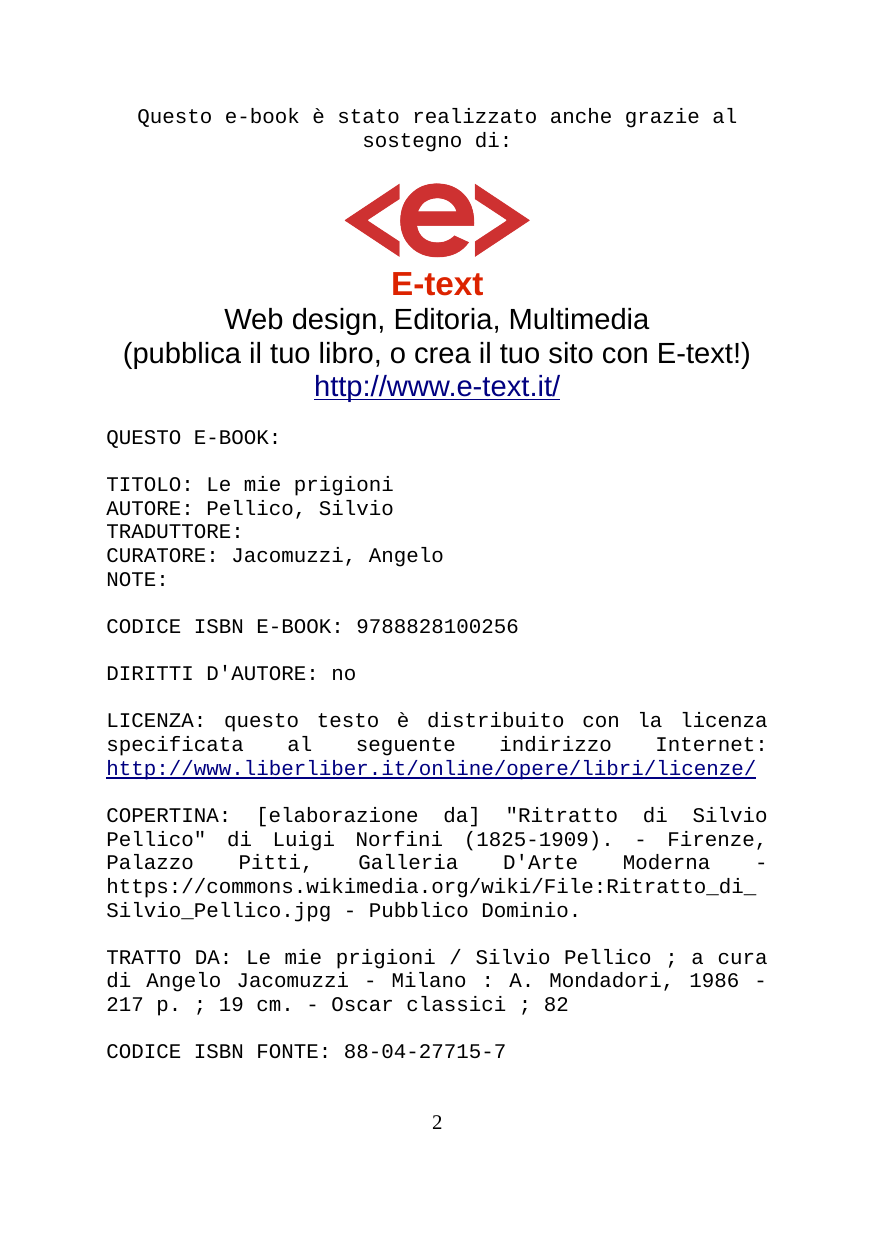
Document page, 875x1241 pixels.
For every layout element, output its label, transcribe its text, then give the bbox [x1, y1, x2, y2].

text TITOLO: Le mie prigioni [106, 474, 768, 498]
text CODICE ISBN E-BOOK: 9788828100256 [106, 616, 768, 639]
text E-text [106, 264, 768, 302]
text TRADUTTORE: [106, 521, 768, 545]
text TRATTO DA: Le mie prigioni / Silvio Pellico ; a cura di Angelo Jacomuzzi - Milano : A. Mondadori, 1986 - 217 p. ; 19 cm. - Oscar classici ; 82 [106, 947, 768, 1018]
text NOTE: [106, 568, 768, 592]
text CURATORE: Jacomuzzi, Angelo [106, 545, 768, 568]
text Questo e-book è stato realizzato anche grazie al sostegno di: [106, 106, 768, 153]
text QUESTO E-BOOK: [106, 427, 768, 450]
text DIRITTI D'AUTORE: no [106, 663, 768, 687]
text (pubblica il tuo libro, o crea il tuo sito con E-text!) [106, 336, 768, 369]
text Web design, Editoria, Multimedia [106, 302, 768, 336]
text COPERTINA: [elaborazione da] "Ritratto di Silvio Pellico" di Luigi Norfini (1825-1909). - Firenze, Palazzo Pitti, Galleria D'Arte Moderna - https://commons.wikimedia.org/wiki/File:Ritratto_di_Silvio_Pellico.jpg - Pubblico Dominio. [106, 805, 768, 923]
text LICENZA: questo testo è distribuito con la licenza specificata al seguente indirizzo Internet: http://www.liberliber.it/online/opere/libri/licenze/ [106, 710, 768, 781]
text AUTORE: Pellico, Silvio [106, 498, 768, 521]
text CODICE ISBN FONTE: 88-04-27715-7 [106, 1041, 768, 1065]
text http://www.e-text.it/ [106, 369, 768, 403]
picture [343, 183, 531, 258]
